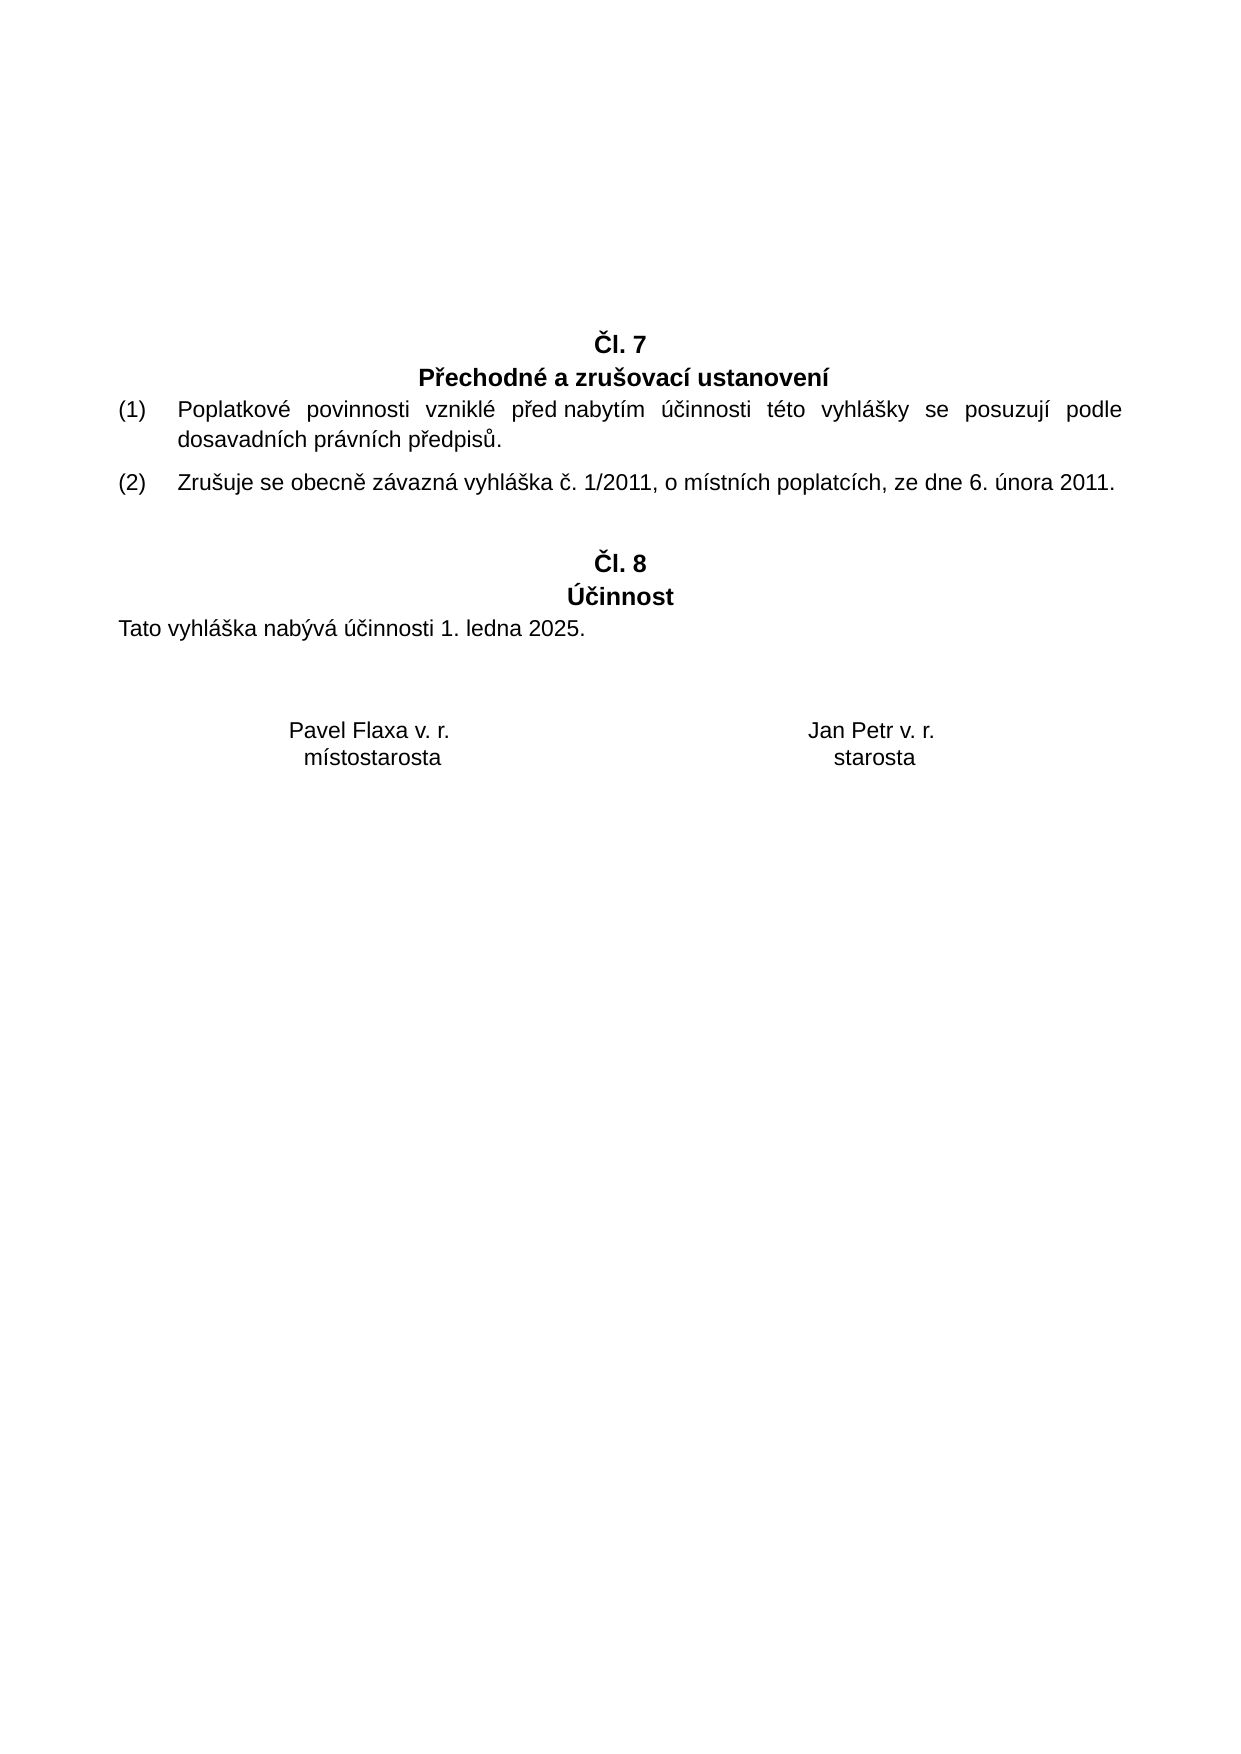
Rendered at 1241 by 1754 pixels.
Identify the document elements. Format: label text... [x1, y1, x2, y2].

list Zrušuje se obecně závazná vyhláška č. 1/2011, o místních poplatcích, ze dne 6. února 2011. [118, 469, 1122, 495]
table_cell [118, 776, 620, 894]
subtitle Čl. 8 Účinnost [118, 549, 1122, 611]
table_cell [620, 776, 1122, 894]
table_header Jan Petr v. r. starosta [620, 658, 1122, 776]
table_header Pavel Flaxa v. r. místostarosta [118, 658, 620, 776]
subtitle Čl. 7 Přechodné a zrušovací ustanovení [118, 330, 1122, 391]
list Poplatkové povinnosti vzniklé před nabytím účinnosti této vyhlášky se posuzují podle dosavadních právních předpisů. [118, 396, 1122, 452]
text Tato vyhláška nabývá účinnosti 1. ledna 2025. [118, 615, 1122, 641]
